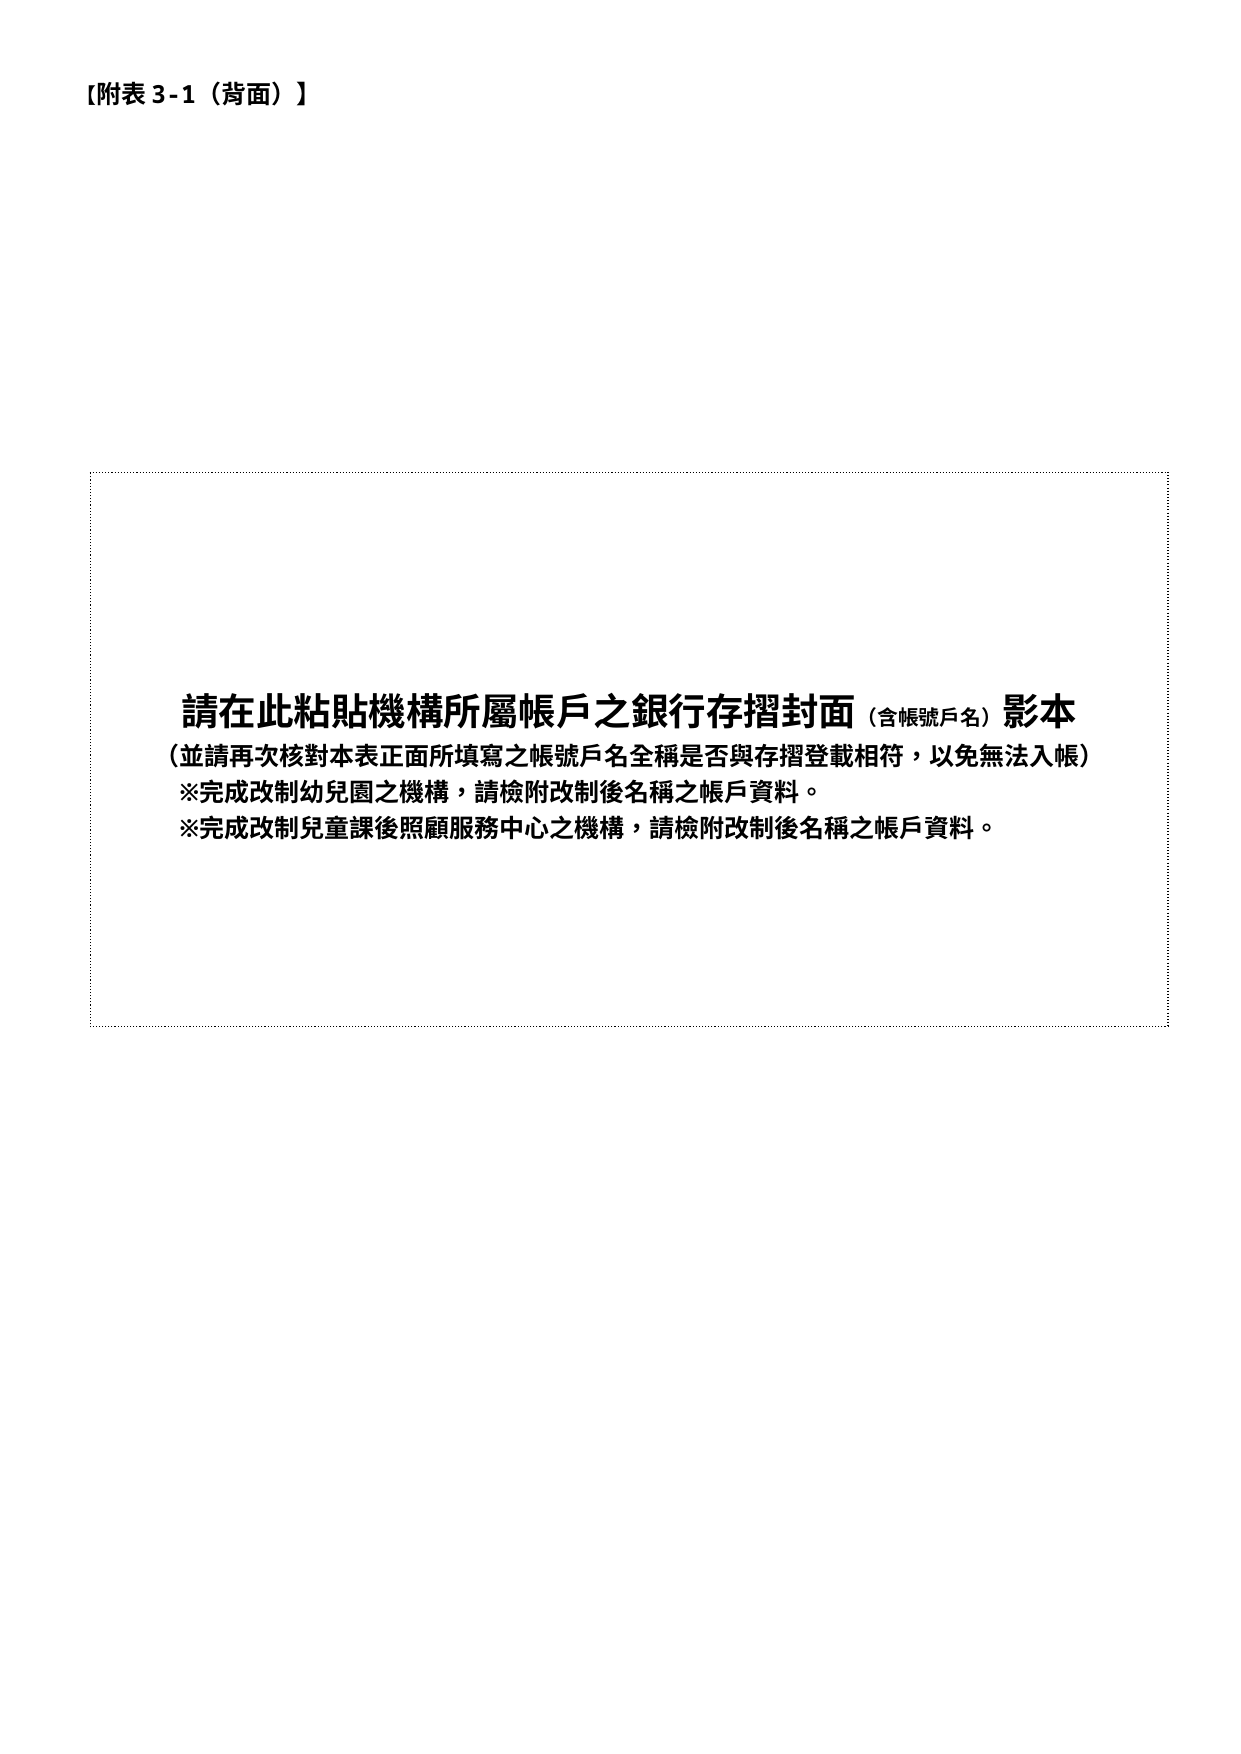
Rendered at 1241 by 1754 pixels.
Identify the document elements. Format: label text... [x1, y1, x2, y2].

text [89, 472, 1169, 1027]
text 請在此粘貼機構所屬帳戶之銀行存摺封面（含帳號戶名）影本 [106, 682, 1152, 736]
text 【附表3-1（背面）】 [75, 75, 1165, 111]
text ※完成改制幼兒園之機構，請檢附改制後名稱之帳戶資料。 [106, 773, 1152, 809]
text （並請再次核對本表正面所填寫之帳號戶名全稱是否與存摺登載相符，以免無法入帳） [106, 736, 1152, 773]
text ※完成改制兒童課後照顧服務中心之機構，請檢附改制後名稱之帳戶資料。 [106, 809, 1152, 845]
